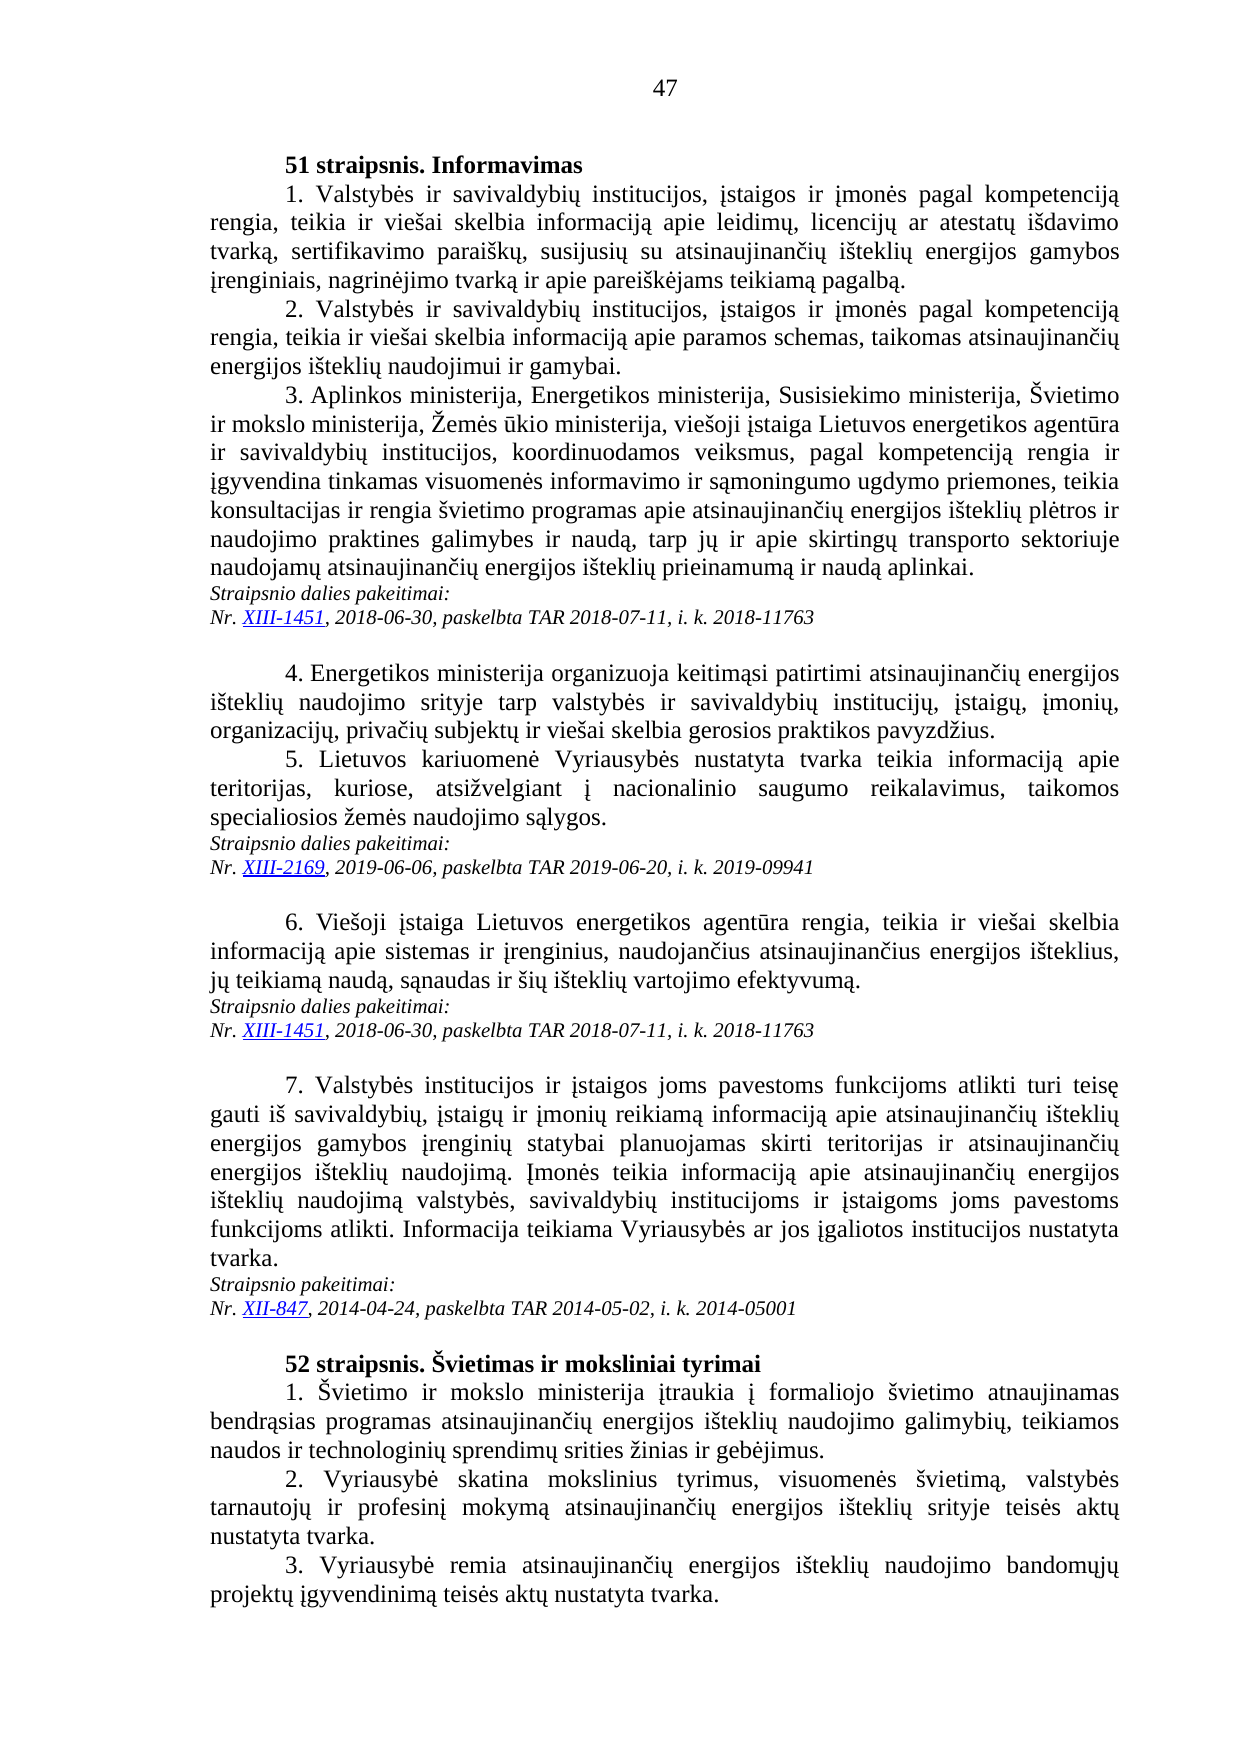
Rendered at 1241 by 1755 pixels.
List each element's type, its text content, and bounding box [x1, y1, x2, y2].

text 2. Vyriausybė skatina mokslinius tyrimus, visuomenės švietimą, valstybės tarnautojų ir profesinį mokymą atsinaujinančių energijos išteklių srityje teisės aktų nustatyta tvarka. [210, 1464, 1120, 1550]
text Nr. XIII-1451, 2018-06-30, paskelbta TAR 2018-07-11, i. k. 2018-11763 [210, 605, 1120, 629]
text Straipsnio dalies pakeitimai: [210, 581, 1120, 605]
text Straipsnio dalies pakeitimai: [210, 994, 1120, 1018]
text Nr. XIII-2169, 2019-06-06, paskelbta TAR 2019-06-20, i. k. 2019-09941 [210, 855, 1120, 879]
text 3. Aplinkos ministerija, Energetikos ministerija, Susisiekimo ministerija, Švietimo ir mokslo ministerija, Žemės ūkio ministerija, viešoji įstaiga Lietuvos energetikos agentūra ir savivaldybių institucijos, koordinuodamos veiksmus, pagal kompetenciją rengia ir įgyvendina tinkamas visuomenės informavimo ir sąmoningumo ugdymo priemones, teikia konsultacijas ir rengia švietimo programas apie atsinaujinančių energijos išteklių plėtros ir naudojimo praktines galimybes ir naudą, tarp jų ir apie skirtingų transporto sektoriuje naudojamų atsinaujinančių energijos išteklių prieinamumą ir naudą aplinkai. [210, 380, 1120, 581]
text 5. Lietuvos kariuomenė Vyriausybės nustatyta tvarka teikia informaciją apie teritorijas, kuriose, atsižvelgiant į nacionalinio saugumo reikalavimus, taikomos specialiosios žemės naudojimo sąlygos. [210, 744, 1120, 831]
text 2. Valstybės ir savivaldybių institucijos, įstaigos ir įmonės pagal kompetenciją rengia, teikia ir viešai skelbia informaciją apie paramos schemas, taikomas atsinaujinančių energijos išteklių naudojimui ir gamybai. [210, 294, 1120, 380]
text 3. Vyriausybė remia atsinaujinančių energijos išteklių naudojimo bandomųjų projektų įgyvendinimą teisės aktų nustatyta tvarka. [210, 1550, 1120, 1607]
text 1. Valstybės ir savivaldybių institucijos, įstaigos ir įmonės pagal kompetenciją rengia, teikia ir viešai skelbia informaciją apie leidimų, licencijų ar atestatų išdavimo tvarką, sertifikavimo paraiškų, susijusių su atsinaujinančių išteklių energijos gamybos įrenginiais, nagrinėjimo tvarką ir apie pareiškėjams teikiamą pagalbą. [210, 179, 1120, 294]
text Nr. XIII-1451, 2018-06-30, paskelbta TAR 2018-07-11, i. k. 2018-11763 [210, 1018, 1120, 1042]
text 7. Valstybės institucijos ir įstaigos joms pavestoms funkcijoms atlikti turi teisę gauti iš savivaldybių, įstaigų ir įmonių reikiamą informaciją apie atsinaujinančių išteklių energijos gamybos įrenginių statybai planuojamas skirti teritorijas ir atsinaujinančių energijos išteklių naudojimą. Įmonės teikia informaciją apie atsinaujinančių energijos išteklių naudojimą valstybės, savivaldybių institucijoms ir įstaigoms joms pavestoms funkcijoms atlikti. Informacija teikiama Vyriausybės ar jos įgaliotos institucijos nustatyta tvarka. [210, 1071, 1120, 1272]
text 1. Švietimo ir mokslo ministerija įtraukia į formaliojo švietimo atnaujinamas bendrąsias programas atsinaujinančių energijos išteklių naudojimo galimybių, teikiamos naudos ir technologinių sprendimų srities žinias ir gebėjimus. [210, 1377, 1120, 1464]
text 4. Energetikos ministerija organizuoja keitimąsi patirtimi atsinaujinančių energijos išteklių naudojimo srityje tarp valstybės ir savivaldybių institucijų, įstaigų, įmonių, organizacijų, privačių subjektų ir viešai skelbia gerosios praktikos pavyzdžius. [210, 658, 1120, 744]
text 6. Viešoji įstaiga Lietuvos energetikos agentūra rengia, teikia ir viešai skelbia informaciją apie sistemas ir įrenginius, naudojančius atsinaujinančius energijos išteklius, jų teikiamą naudą, sąnaudas ir šių išteklių vartojimo efektyvumą. [210, 907, 1120, 994]
text 52 straipsnis. Švietimas ir moksliniai tyrimai [210, 1349, 1120, 1377]
text Straipsnio dalies pakeitimai: [210, 831, 1120, 855]
text Straipsnio pakeitimai: [210, 1272, 1120, 1296]
text Nr. XII-847, 2014-04-24, paskelbta TAR 2014-05-02, i. k. 2014-05001 [210, 1296, 1120, 1320]
text 51 straipsnis. Informavimas [210, 150, 1120, 179]
